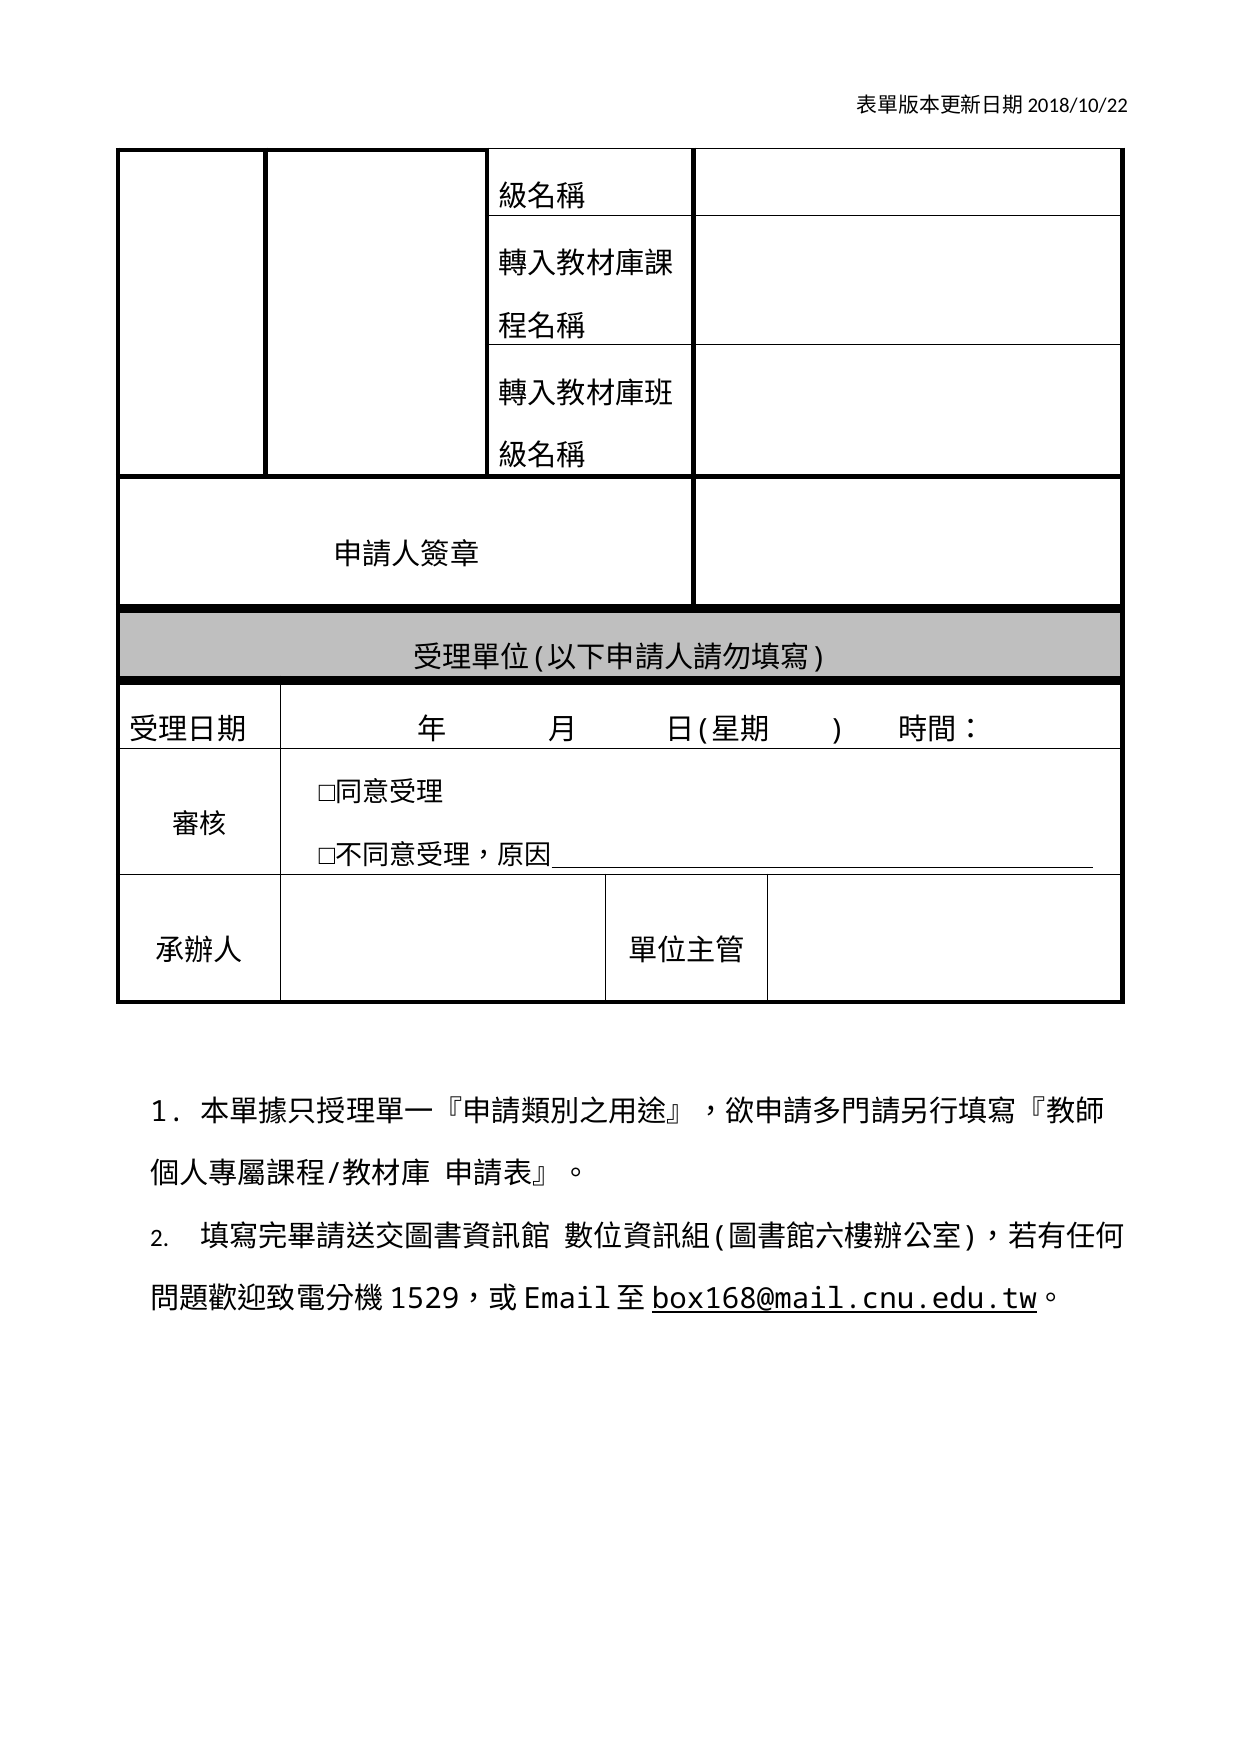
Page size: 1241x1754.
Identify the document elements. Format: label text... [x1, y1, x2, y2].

table_cell □同意受理 □不同意受理，原因 [281, 749, 1120, 873]
table_cell [268, 152, 485, 474]
table_cell 轉入教材庫課程名稱 [489, 216, 691, 344]
table_cell [281, 875, 605, 999]
table_cell 單位主管 [606, 875, 767, 999]
table_cell [118, 1004, 1122, 1067]
list 填寫完畢請送交圖書資訊館 數位資訊組(圖書館六樓辦公室)，若有任何問題歡迎致電分機1529，或Email至box168@mail.cnu.edu.tw。 [150, 1192, 1128, 1317]
table_cell 申請人簽章 [120, 479, 691, 604]
table_cell [696, 216, 1120, 344]
table_cell [768, 875, 1120, 999]
table_cell 轉入教材庫班級名稱 [489, 345, 691, 474]
table_cell 受理日期 [120, 685, 280, 747]
table_cell 承辦人 [120, 875, 280, 999]
table_cell 年 月 日(星期 ) 時間： [281, 685, 1120, 747]
table_cell [696, 479, 1120, 604]
table_cell 受理單位(以下申請人請勿填寫) [120, 613, 1120, 676]
table_cell [696, 149, 1120, 214]
table_cell [696, 345, 1120, 474]
table_cell 級名稱 [489, 149, 691, 214]
table_cell 審核 [120, 749, 280, 873]
table_cell [120, 152, 263, 474]
list 本單據只授理單一『申請類別之用途』，欲申請多門請另行填寫『教師個人專屬課程/教材庫 申請表』。 [150, 1067, 1128, 1192]
